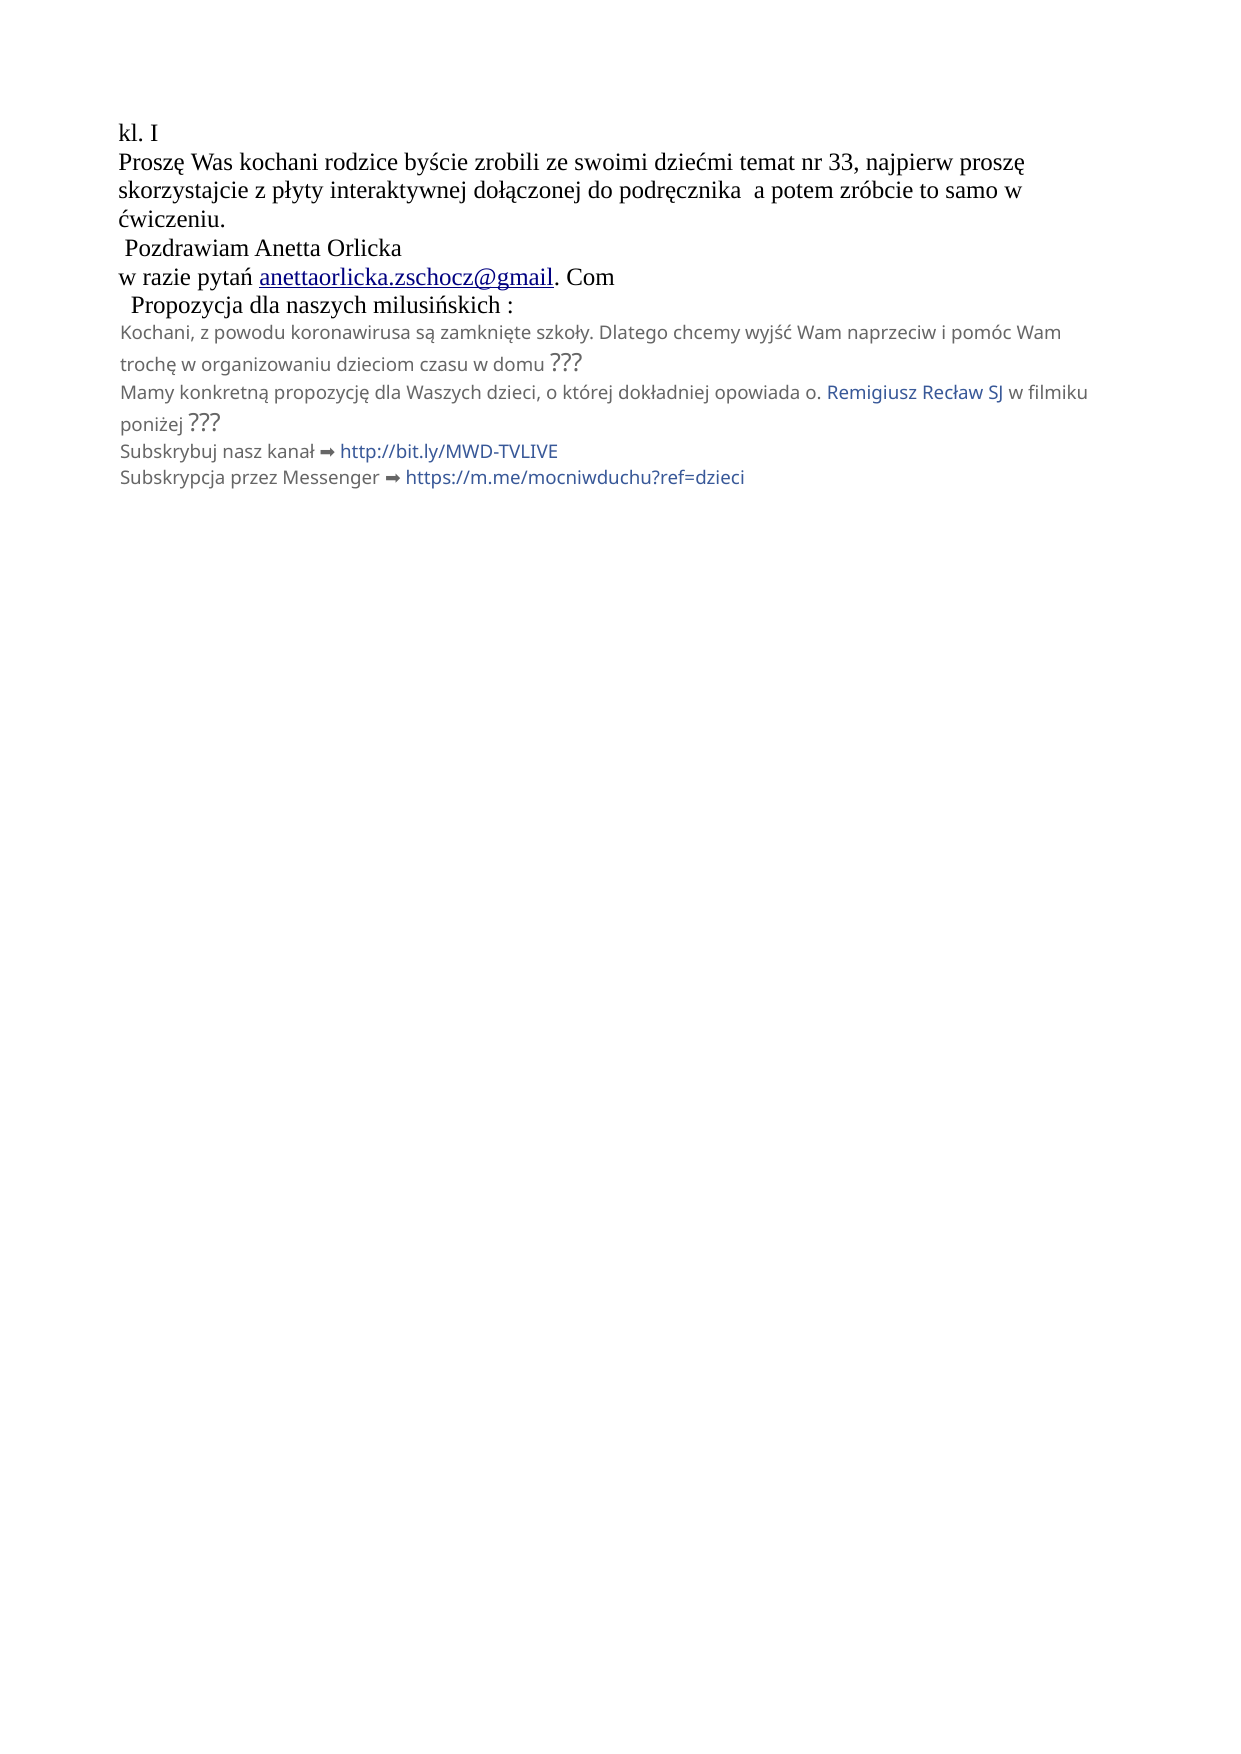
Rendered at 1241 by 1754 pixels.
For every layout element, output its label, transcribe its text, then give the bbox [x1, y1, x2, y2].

text Proszę Was kochani rodzice byście zrobili ze swoimi dziećmi temat nr 33, najpierw proszę skorzystajcie z płyty interaktywnej dołączonej do podręcznika a potem zróbcie to samo w ćwiczeniu. [118, 147, 1122, 233]
text Kochani, z powodu koronawirusa są zamknięte szkoły. Dlatego chcemy wyjść Wam naprzeciw i pomóc Wam trochę w organizowaniu dzieciom czasu w domu ??? Mamy konkretną propozycję dla Waszych dzieci, o której dokładniej opowiada o. Remigiusz Recław SJ w filmiku poniżej ??? Subskrybuj nasz kanał ➡ http://bit.ly/MWD-TVLIVE Subskrypcja przez Messenger ➡ https://m.me/mocniwduchu?ref=dzieci [120, 319, 1121, 489]
text kl. I [118, 118, 1122, 147]
text Pozdrawiam Anetta Orlicka [118, 233, 1122, 262]
text w razie pytań anettaorlicka.zschocz@gmail. Com [118, 262, 1122, 291]
text Propozycja dla naszych milusińskich : [118, 291, 1122, 319]
